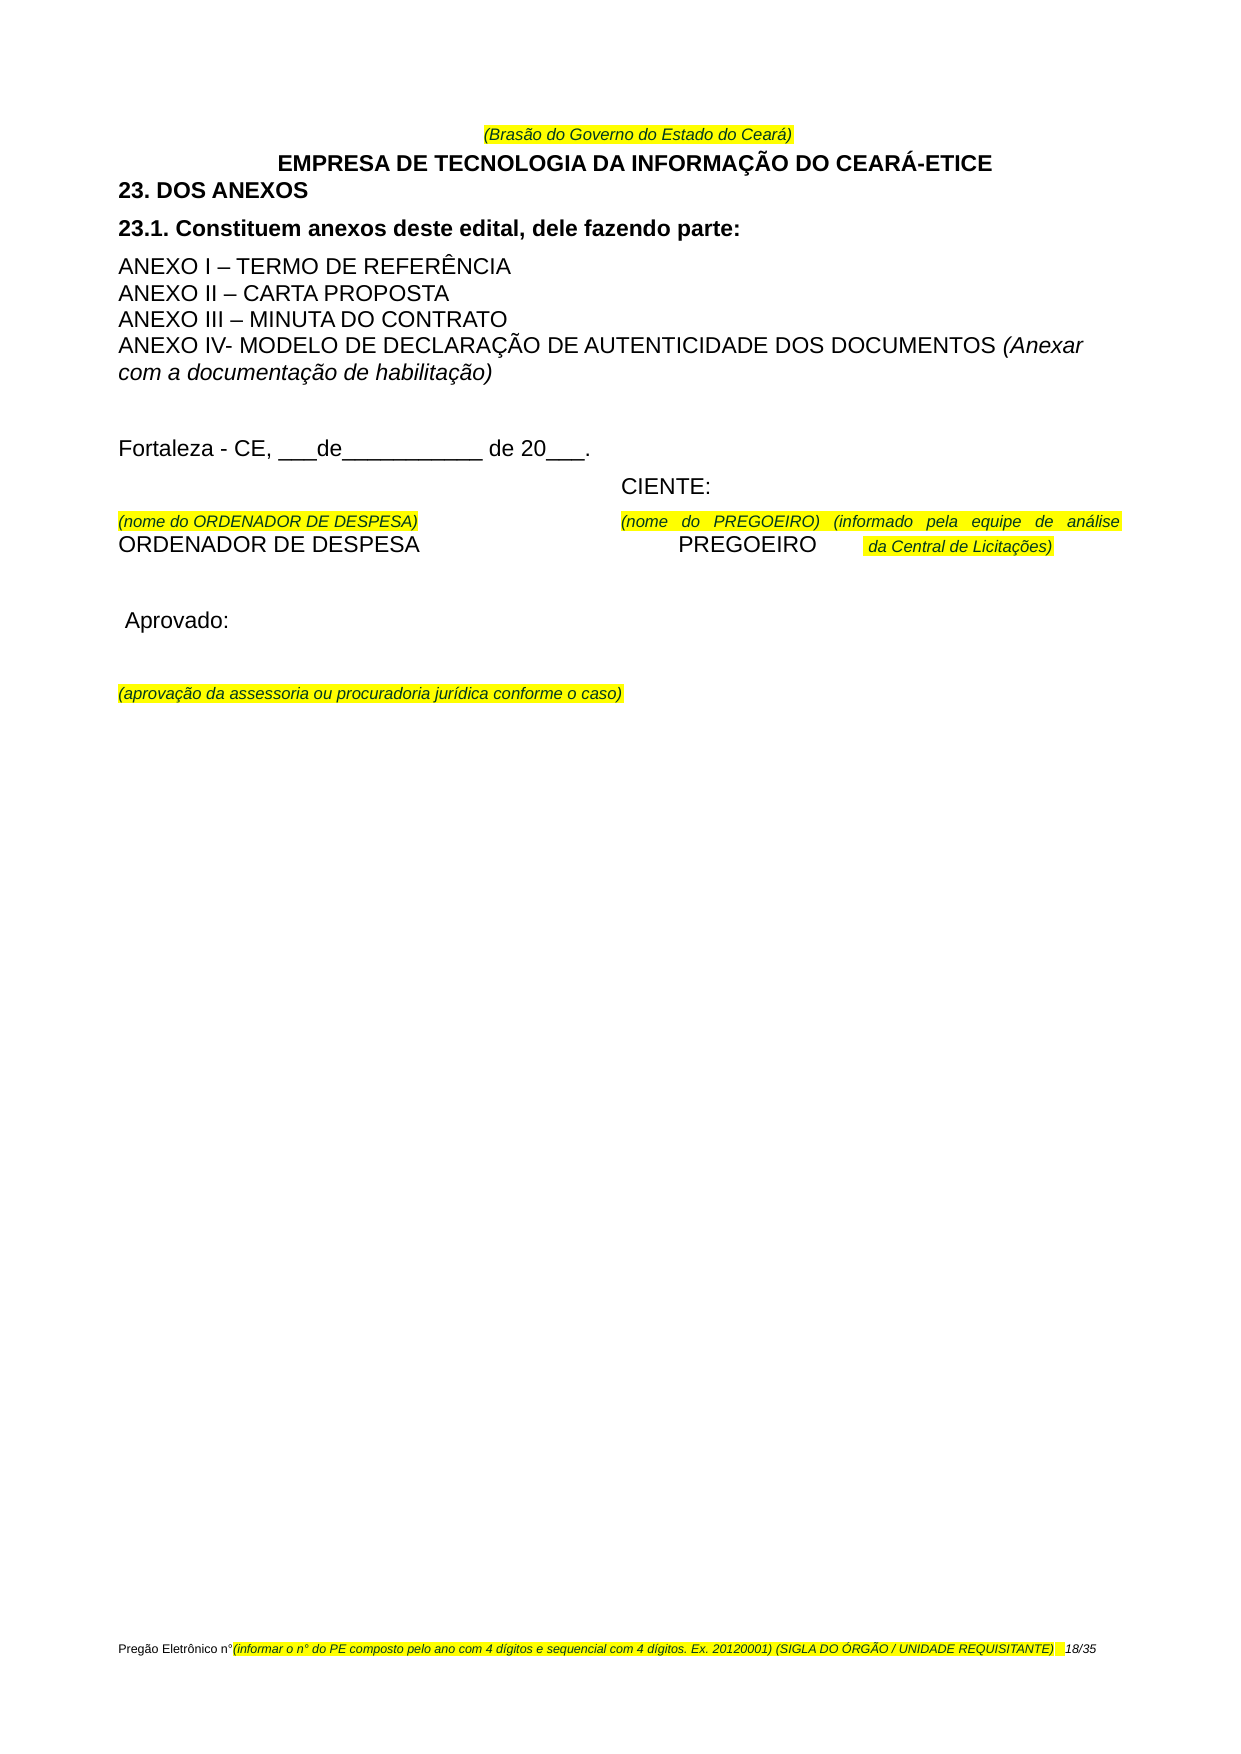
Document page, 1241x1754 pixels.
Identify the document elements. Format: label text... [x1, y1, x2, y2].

text (nome do ORDENADOR DE DESPESA) (nome do PREGOEIRO) (informado pela equipe de análise ORDENADOR DE DESPESA PREGOEIRO da Central de Licitações) [118, 511, 1122, 557]
text Fortaleza - CE, ___de___________ de 20___. [118, 435, 1122, 461]
text ANEXO I – TERMO DE REFERÊNCIA ANEXO II – CARTA PROPOSTA ANEXO III – MINUTA DO CONTRATO ANEXO IV- MODELO DE DECLARAÇÃO DE AUTENTICIDADE DOS DOCUMENTOS (Anexar com a documentação de habilitação) [118, 253, 1122, 385]
text CIENTE: [118, 473, 1122, 499]
text (aprovação da assessoria ou procuradoria jurídica conforme o caso) [118, 683, 1122, 703]
text 23.1. Constituem anexos deste edital, dele fazendo parte: [118, 215, 1122, 241]
text 23. DOS ANEXOS [118, 177, 1122, 203]
text Aprovado: [118, 607, 1122, 633]
